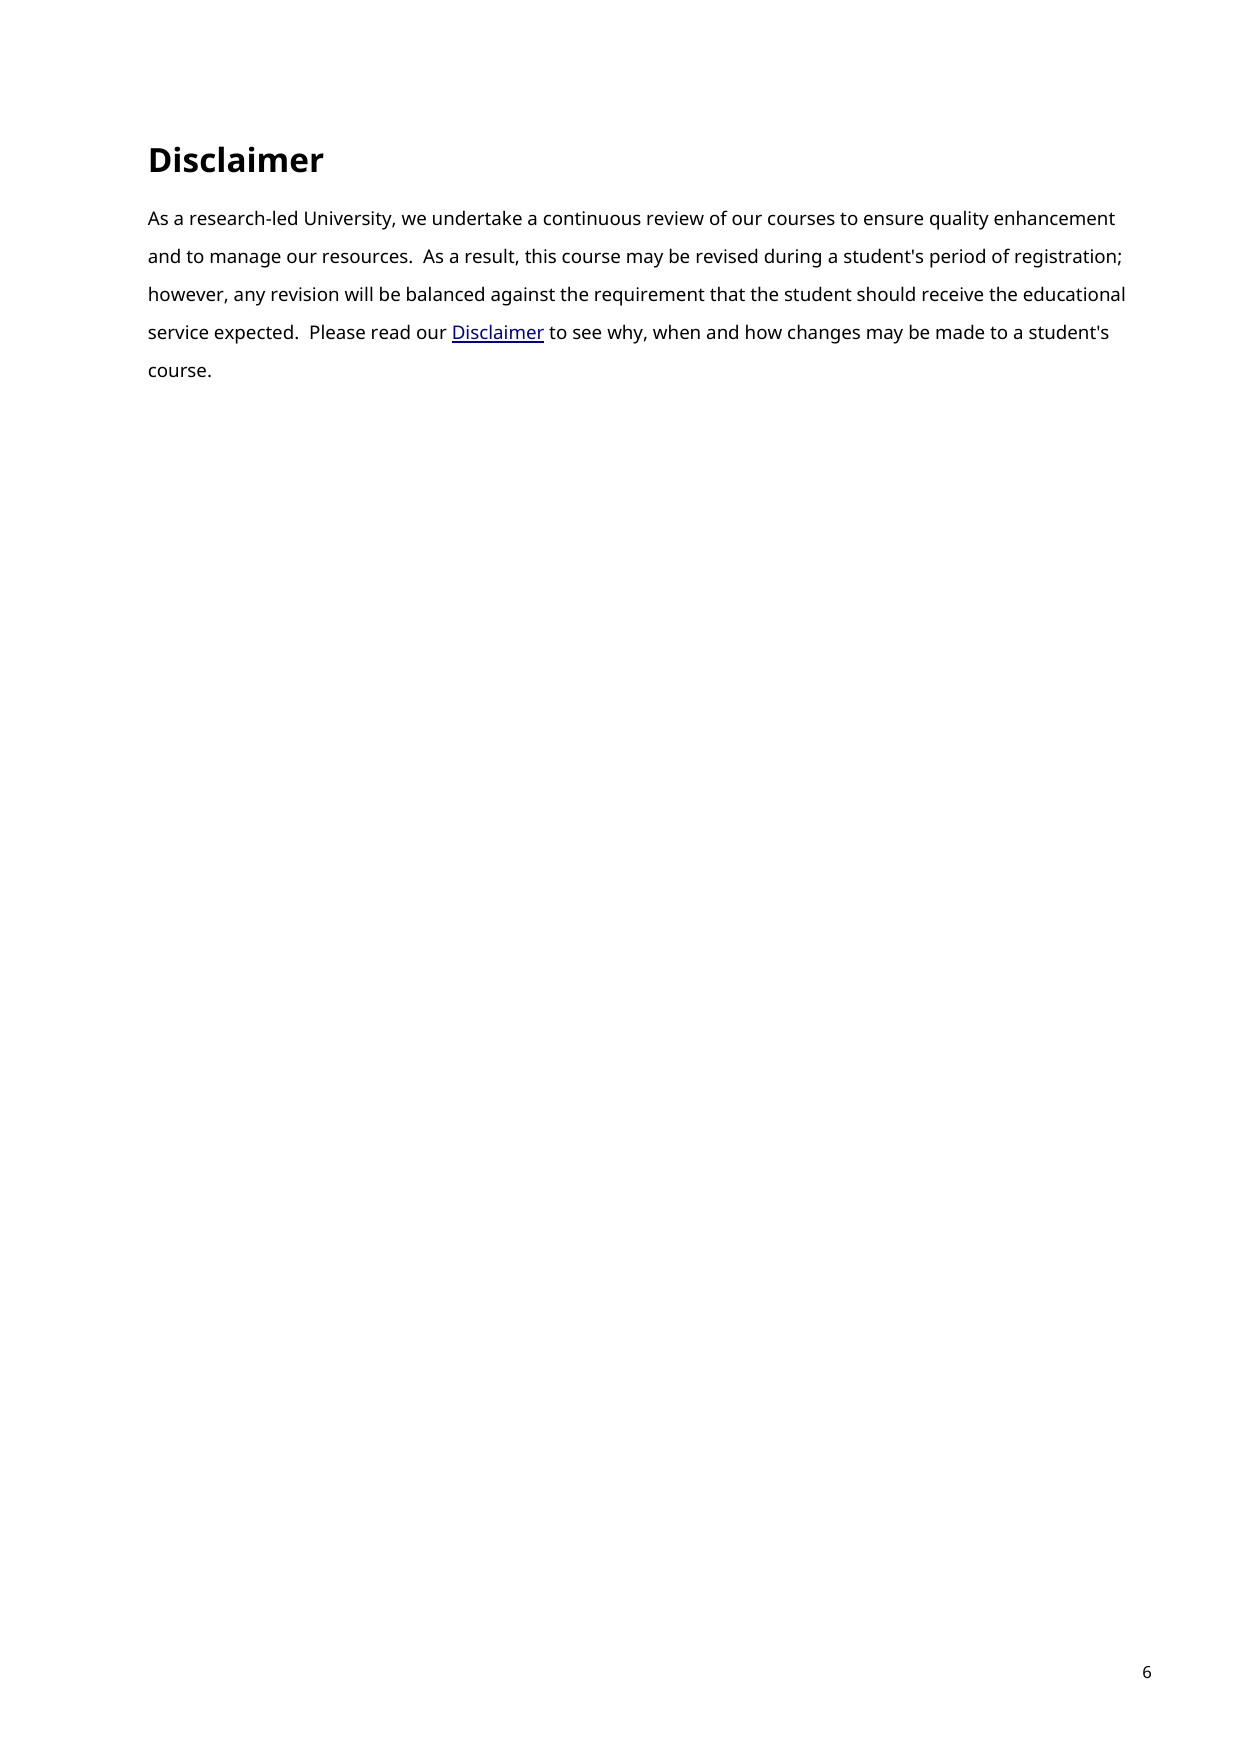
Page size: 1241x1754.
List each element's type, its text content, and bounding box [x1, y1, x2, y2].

text As a research-led University, we undertake a continuous review of our courses to ensure quality enhancement and to manage our resources. As a result, this course may be revised during a student's period of registration; however, any revision will be balanced against the requirement that the student should receive the educational service expected. Please read our Disclaimer to see why, when and how changes may be made to a student's course. [148, 205, 1152, 383]
subtitle Disclaimer [148, 137, 1152, 182]
